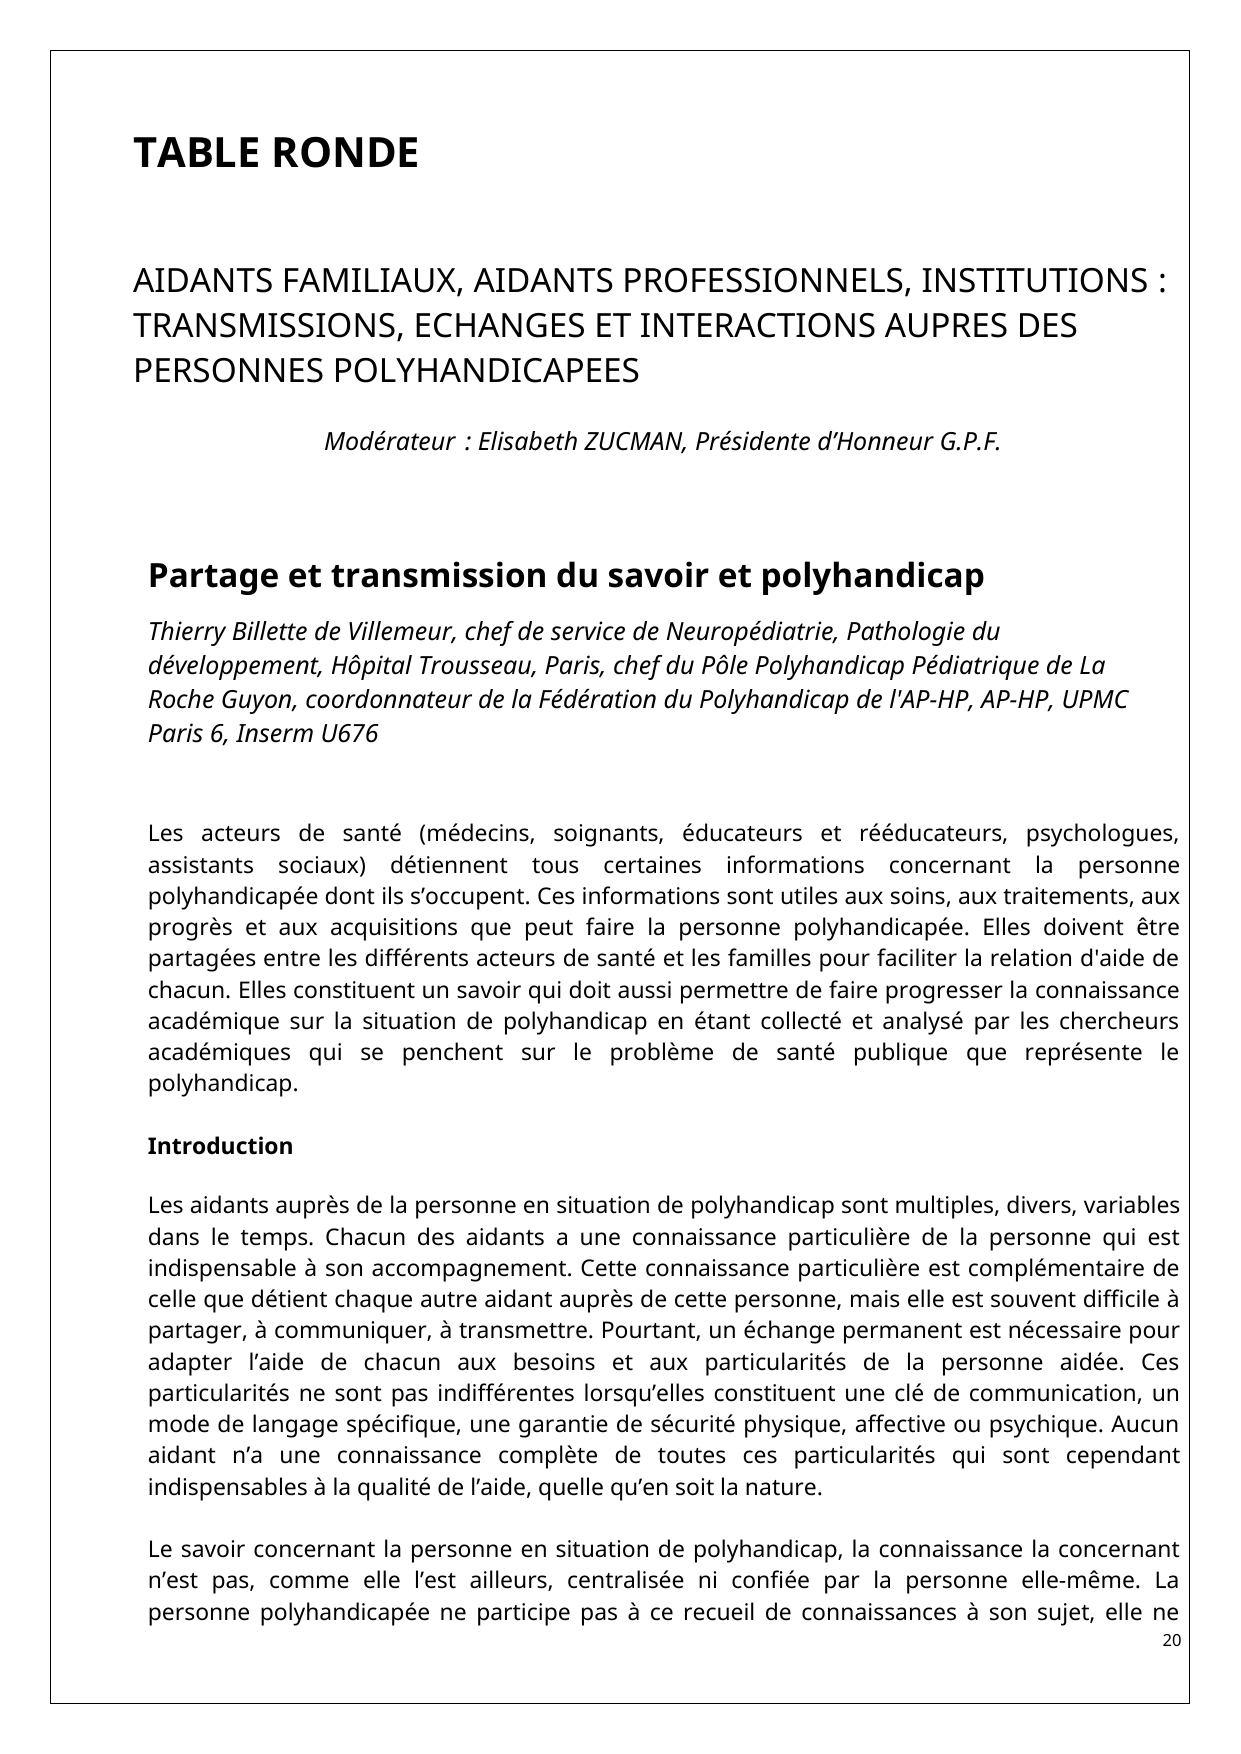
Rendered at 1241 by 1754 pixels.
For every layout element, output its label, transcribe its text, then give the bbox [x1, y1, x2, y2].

text Introduction [148, 1130, 1181, 1161]
text Le savoir concernant la personne en situation de polyhandicap, la connaissance la concernant n’est pas, comme elle l’est ailleurs, centralisée ni confiée par la personne elle-même. La personne polyhandicapée ne participe pas à ce recueil de connaissances à son sujet, elle ne [148, 1533, 1181, 1627]
text Les aidants auprès de la personne en situation de polyhandicap sont multiples, divers, variables dans le temps. Chacun des aidants a une connaissance particulière de la personne qui est indispensable à son accompagnement. Cette connaissance particulière est complémentaire de celle que détient chaque autre aidant auprès de cette personne, mais elle est souvent difficile à partager, à communiquer, à transmettre. Pourtant, un échange permanent est nécessaire pour adapter l’aide de chacun aux besoins et aux particularités de la personne aidée. Ces particularités ne sont pas indifférentes lorsqu’elles constituent une clé de communication, un mode de langage spécifique, une garantie de sécurité physique, affective ou psychique. Aucun aidant n’a une connaissance complète de toutes ces particularités qui sont cependant indispensables à la qualité de l’aide, quelle qu’en soit la nature. [148, 1189, 1181, 1502]
text Les acteurs de santé (médecins, soignants, éducateurs et rééducateurs, psychologues, assistants sociaux) détiennent tous certaines informations concernant la personne polyhandicapée dont ils s’occupent. Ces informations sont utiles aux soins, aux traitements, aux progrès et aux acquisitions que peut faire la personne polyhandicapée. Elles doivent être partagées entre les différents acteurs de santé et les familles pour faciliter la relation d'aide de chacun. Elles constituent un savoir qui doit aussi permettre de faire progresser la connaissance académique sur la situation de polyhandicap en étant collecté et analysé par les chercheurs académiques qui se penchent sur le problème de santé publique que représente le polyhandicap. [148, 817, 1181, 1099]
text TABLE RONDE [133, 123, 1181, 180]
text Partage et transmission du savoir et polyhandicap [148, 552, 1181, 597]
text Modérateur : Elisabeth ZUCMAN, Présidente d’Honneur G.P.F. [148, 424, 1181, 458]
text AIDANTS FAMILIAUX, AIDANTS PROFESSIONNELS, INSTITUTIONS : TRANSMISSIONS, ECHANGES ET INTERACTIONS AUPRES DES PERSONNES POLYHANDICAPEES [133, 256, 1189, 393]
text Thierry Billette de Villemeur, chef de service de Neuropédiatrie, Pathologie du développement, Hôpital Trousseau, Paris, chef du Pôle Polyhandicap Pédiatrique de La Roche Guyon, coordonnateur de la Fédération du Polyhandicap de l'AP-HP, AP-HP, UPMC Paris 6, Inserm U676 [148, 614, 1181, 750]
